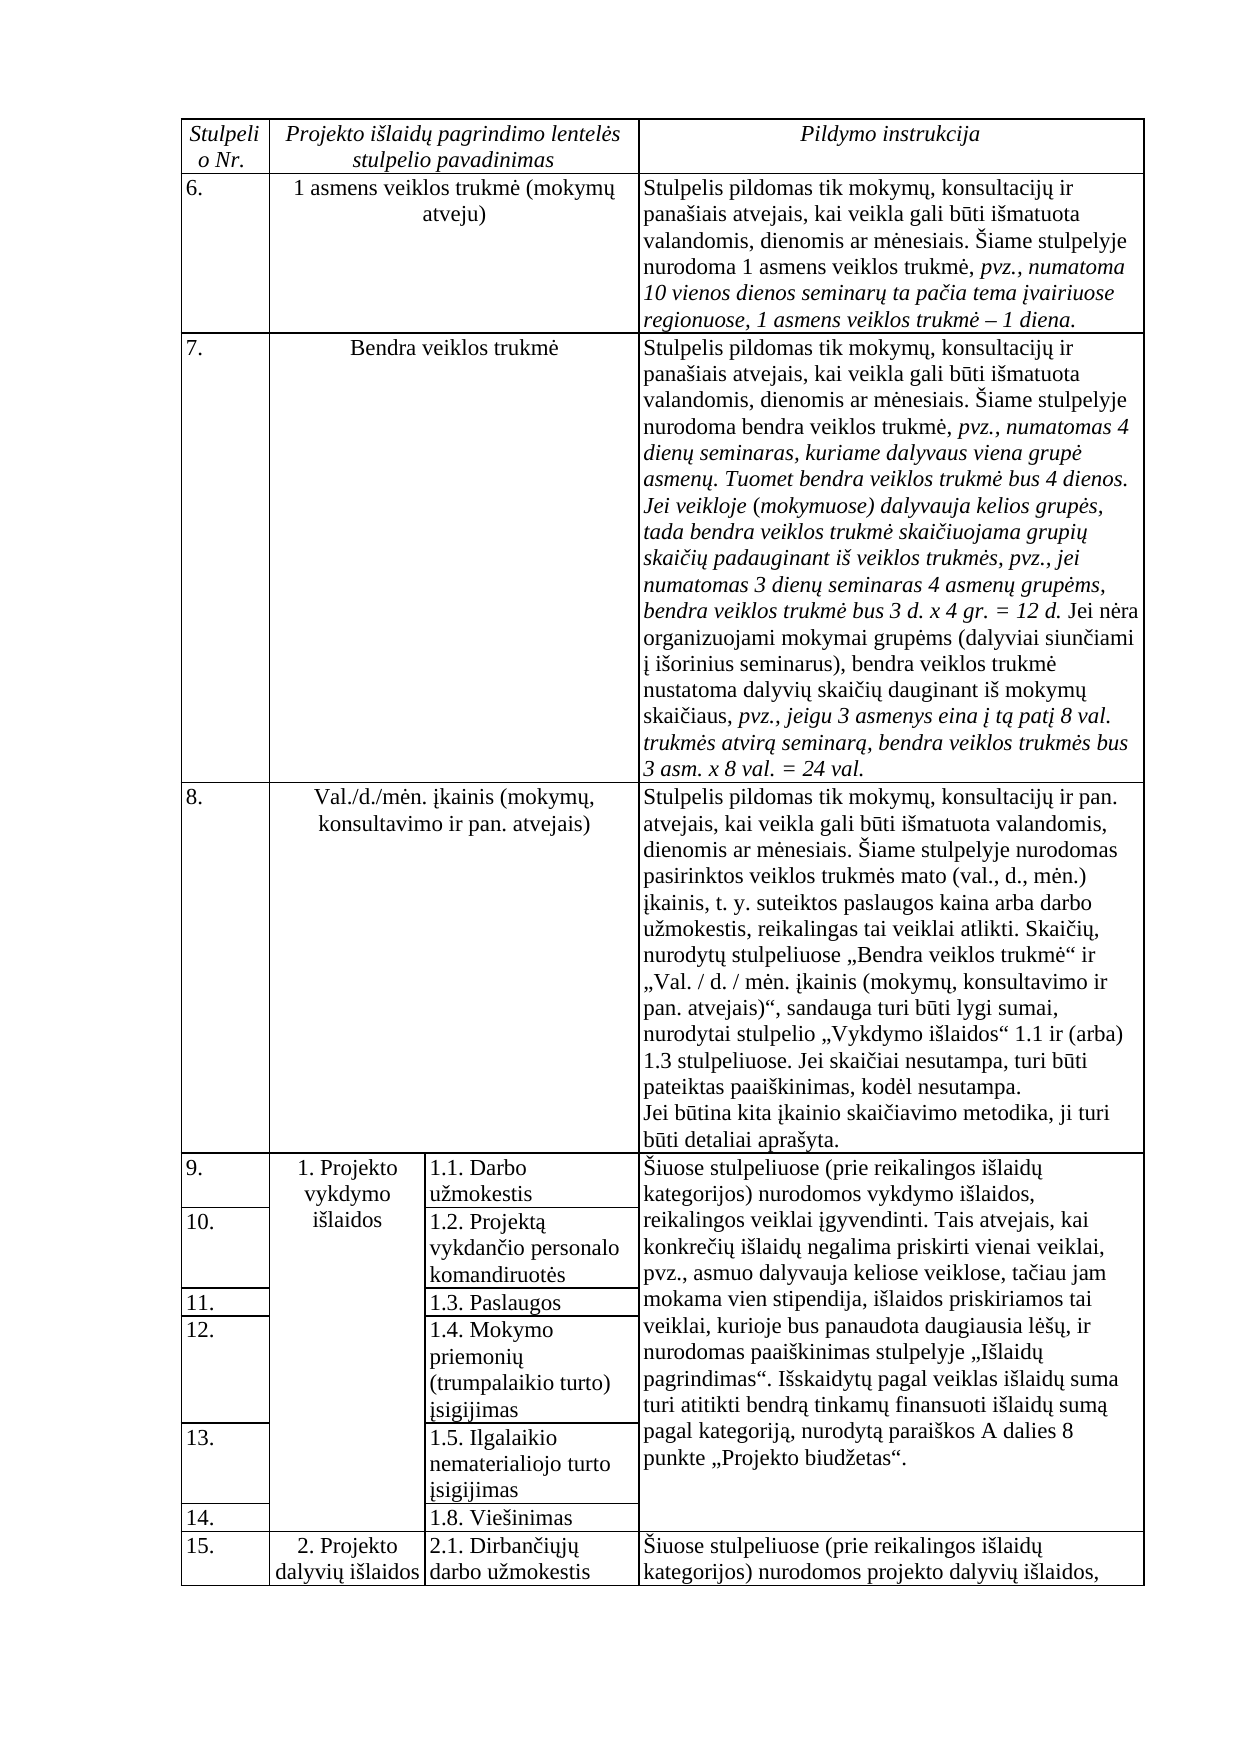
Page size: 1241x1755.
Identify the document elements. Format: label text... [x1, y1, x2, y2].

table_cell 9. [182, 1154, 269, 1206]
table_cell 1.2. Projektą vykdančio personalo komandiruotės [426, 1208, 638, 1287]
table_cell 1.4. Mokymo priemonių (trumpalaikio turto) įsigijimas [426, 1317, 638, 1422]
table_cell 1. Projekto vykdymo išlaidos [270, 1154, 424, 1531]
table_cell 2.1. Dirbančiųjų darbo užmokestis [426, 1532, 638, 1585]
table_cell 14. [182, 1504, 269, 1531]
table_header Pildymo instrukcija [640, 120, 1143, 172]
table_cell 1.1. Darbo užmokestis [426, 1154, 638, 1206]
table_cell 1.3. Paslaugos [426, 1289, 638, 1315]
table_cell Val./d./mėn. įkainis (mokymų, konsultavimo ir pan. atvejais) [270, 783, 638, 1152]
table_cell Stulpelis pildomas tik mokymų, konsultacijų ir panašiais atvejais, kai veikla gali būti išmatuota valandomis, dienomis ar mėnesiais. Šiame stulpelyje nurodoma bendra veiklos trukmė, pvz., numatomas 4 dienų seminaras, kuriame dalyvaus viena grupė asmenų. Tuomet bendra veiklos trukmė bus 4 dienos. Jei veikloje (mokymuose) dalyvauja kelios grupės, tada bendra veiklos trukmė skaičiuojama grupių skaičių padauginant iš veiklos trukmės, pvz., jei numatomas 3 dienų seminaras 4 asmenų grupėms, bendra veiklos trukmė bus 3 d. x 4 gr. = 12 d. Jei nėra organizuojami mokymai grupėms (dalyviai siunčiami į išorinius seminarus), bendra veiklos trukmė nustatoma dalyvių skaičių dauginant iš mokymų skaičiaus, pvz., jeigu 3 asmenys eina į tą patį 8 val. trukmės atvirą seminarą, bendra veiklos trukmės bus 3 asm. x 8 val. = 24 val. [640, 334, 1143, 782]
table_cell 6. [182, 174, 269, 332]
table_cell 1 asmens veiklos trukmė (mokymų atveju) [270, 174, 638, 332]
table_cell 2. Projekto dalyvių išlaidos [270, 1532, 424, 1585]
table_header Stulpelio Nr. [182, 120, 269, 172]
table_cell 7. [182, 334, 269, 782]
table_cell 1.5. Ilgalaikio nematerialiojo turto įsigijimas [426, 1424, 638, 1503]
table_cell Šiuose stulpeliuose (prie reikalingos išlaidų kategorijos) nurodomos projekto dalyvių išlaidos, [640, 1532, 1143, 1585]
table_cell Stulpelis pildomas tik mokymų, konsultacijų ir pan. atvejais, kai veikla gali būti išmatuota valandomis, dienomis ar mėnesiais. Šiame stulpelyje nurodomas pasirinktos veiklos trukmės mato (val., d., mėn.) įkainis, t. y. suteiktos paslaugos kaina arba darbo užmokestis, reikalingas tai veiklai atlikti. Skaičių, nurodytų stulpeliuose „Bendra veiklos trukmė“ ir „Val. / d. / mėn. įkainis (mokymų, konsultavimo ir pan. atvejais)“, sandauga turi būti lygi sumai, nurodytai stulpelio „Vykdymo išlaidos“ 1.1 ir (arba) 1.3 stulpeliuose. Jei skaičiai nesutampa, turi būti pateiktas paaiškinimas, kodėl nesutampa. Jei būtina kita įkainio skaičiavimo metodika, ji turi būti detaliai aprašyta. [640, 783, 1143, 1152]
table_cell 8. [182, 783, 269, 1152]
table_cell 12. [182, 1317, 269, 1422]
table_cell Bendra veiklos trukmė [270, 334, 638, 782]
table_cell 15. [182, 1532, 269, 1585]
table_cell 1.8. Viešinimas [426, 1504, 638, 1531]
table_cell Šiuose stulpeliuose (prie reikalingos išlaidų kategorijos) nurodomos vykdymo išlaidos, reikalingos veiklai įgyvendinti. Tais atvejais, kai konkrečių išlaidų negalima priskirti vienai veiklai, pvz., asmuo dalyvauja keliose veiklose, tačiau jam mokama vien stipendija, išlaidos priskiriamos tai veiklai, kurioje bus panaudota daugiausia lėšų, ir nurodomas paaiškinimas stulpelyje „Išlaidų pagrindimas“. Išskaidytų pagal veiklas išlaidų suma turi atitikti bendrą tinkamų finansuoti išlaidų sumą pagal kategoriją, nurodytą paraiškos A dalies 8 punkte „Projekto biudžetas“. [640, 1154, 1143, 1531]
table_cell 11. [182, 1289, 269, 1315]
table_cell 13. [182, 1424, 269, 1503]
table_header Projekto išlaidų pagrindimo lentelės stulpelio pavadinimas [270, 120, 638, 172]
table_cell 10. [182, 1208, 269, 1287]
table_cell Stulpelis pildomas tik mokymų, konsultacijų ir panašiais atvejais, kai veikla gali būti išmatuota valandomis, dienomis ar mėnesiais. Šiame stulpelyje nurodoma 1 asmens veiklos trukmė, pvz., numatoma 10 vienos dienos seminarų ta pačia tema įvairiuose regionuose, 1 asmens veiklos trukmė – 1 diena. [640, 174, 1143, 332]
